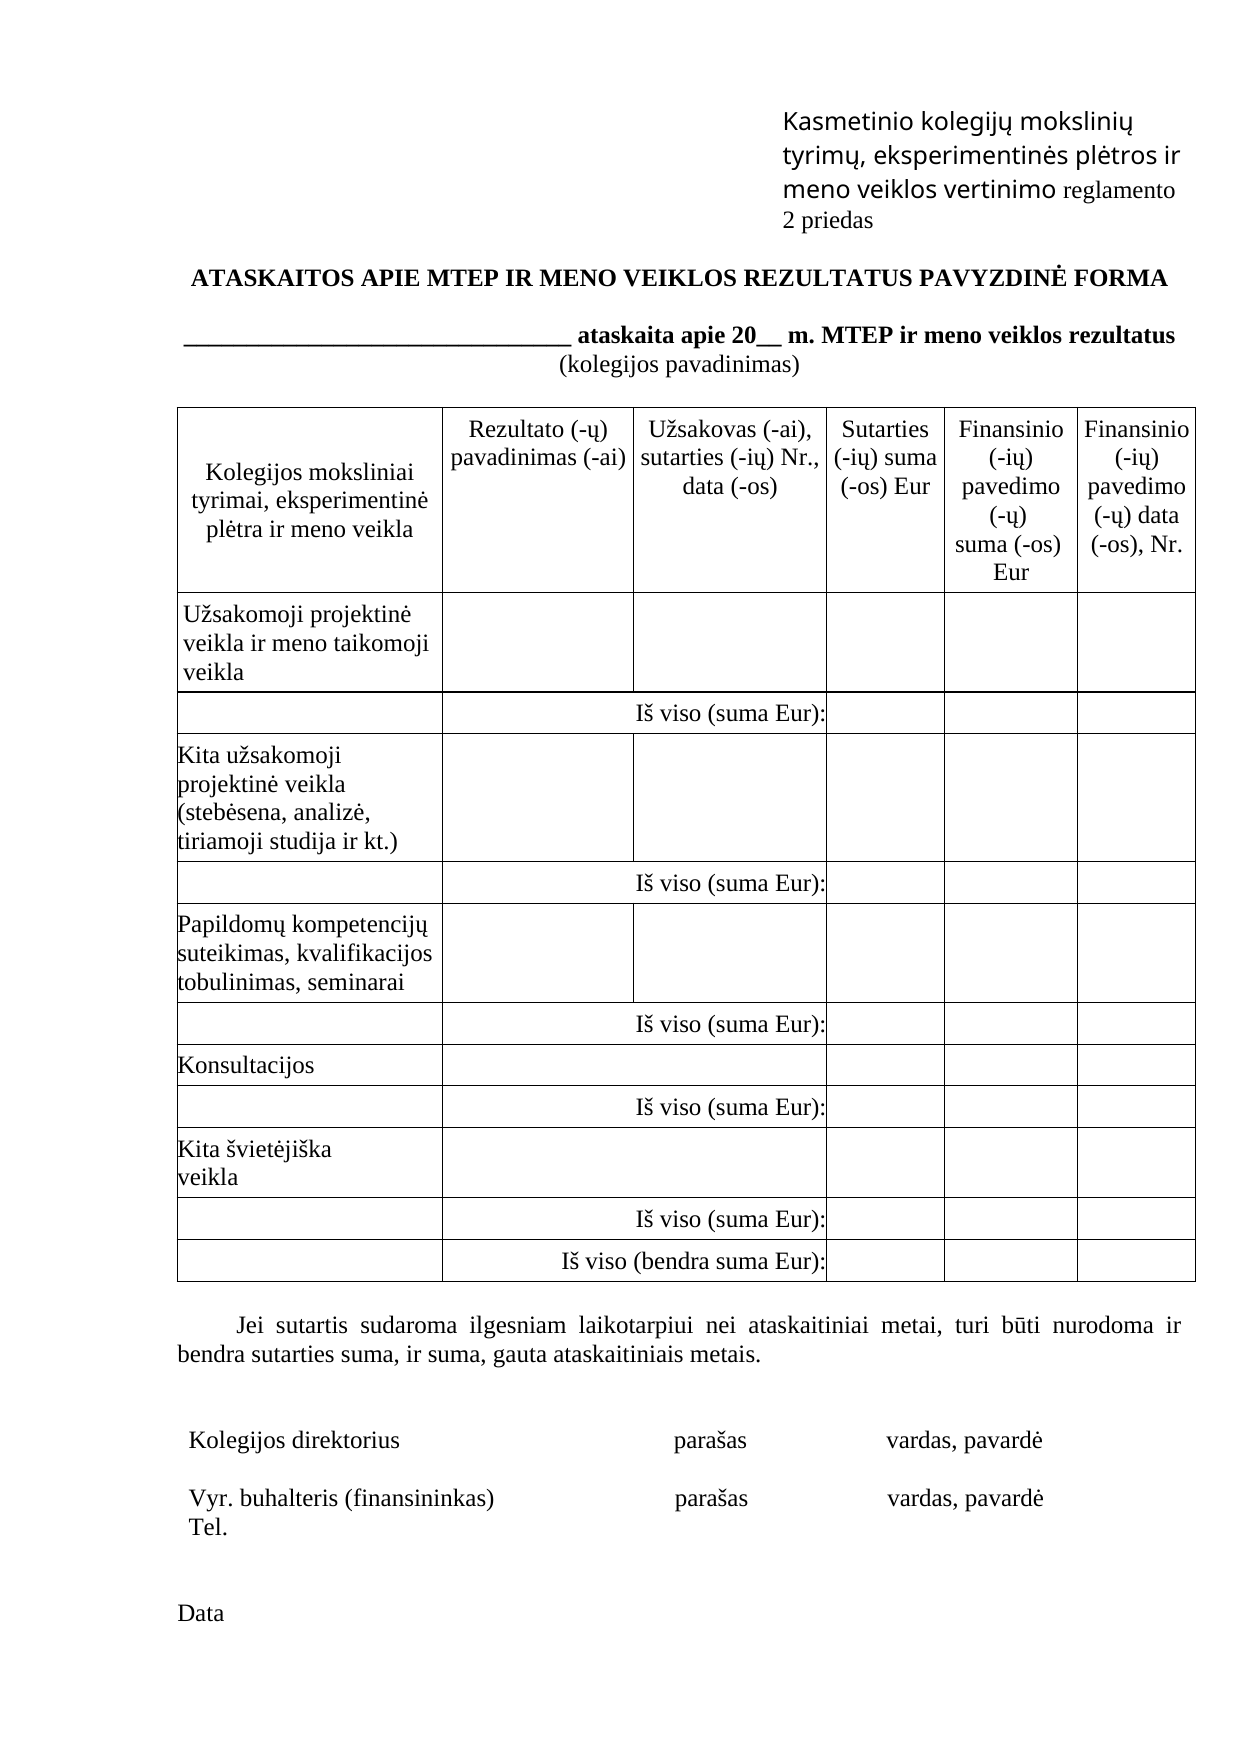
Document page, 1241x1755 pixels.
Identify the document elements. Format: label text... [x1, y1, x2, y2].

table_cell [827, 862, 944, 903]
table_cell [827, 734, 944, 861]
text ATASKAITOS APIE MTEP IR MENO VEIKLOS REZULTATUS PAVYZDINĖ FORMA [177, 263, 1182, 292]
table_header Sutarties (-ių) suma (-os) Eur [827, 408, 944, 592]
table_header Kolegijos moksliniai tyrimai, eksperimentinė plėtra ir meno veikla [178, 408, 442, 592]
table_cell [1078, 1045, 1195, 1085]
table_cell [827, 1128, 944, 1197]
table_cell [827, 1240, 944, 1281]
table_cell [945, 1086, 1077, 1127]
table_header vardas, pavardė [807, 1425, 1122, 1454]
text Kasmetinio kolegijų mokslinių tyrimų, eksperimentinės plėtros ir meno veiklos vertinimo reglamento [782, 103, 1182, 206]
table_cell [1078, 1003, 1195, 1043]
table_cell [333, 1003, 442, 1043]
table_header Rezultato (-ų) pavadinimas (-ai) [443, 408, 633, 592]
table_cell [613, 1569, 809, 1598]
table_cell [945, 1198, 1077, 1239]
table_cell [1078, 1240, 1195, 1281]
table_cell [333, 1198, 442, 1239]
table_cell [945, 593, 1077, 691]
table_cell [178, 1003, 333, 1043]
table_cell [443, 1128, 826, 1197]
table_header Vyr. buhalteris (finansininkas) Tel. [177, 1483, 613, 1569]
table_cell [827, 1198, 944, 1239]
table_cell [443, 734, 633, 861]
table_cell [178, 693, 333, 733]
table_cell [1078, 904, 1195, 1002]
text 2 priedas [782, 206, 1182, 234]
text (kolegijos pavadinimas) [177, 349, 1182, 378]
table_header Užsakovas (-ai), sutarties (-ių) Nr., data (-os) [634, 408, 826, 592]
table_cell [945, 1128, 1077, 1197]
table_cell Iš viso (suma Eur): [443, 1086, 826, 1127]
table_cell [827, 1086, 944, 1127]
table_cell [178, 1086, 333, 1127]
table_cell Kita švietėjiška veikla [178, 1128, 333, 1197]
table_cell [827, 593, 944, 691]
table_cell Papildomų kompetencijų suteikimas, kvalifikacijos tobulinimas, seminarai [178, 904, 442, 1002]
table_cell Konsultacijos [178, 1045, 333, 1085]
text Jei sutartis sudaroma ilgesniam laikotarpiui nei ataskaitiniai metai, turi būti nurodoma ir bendra sutarties suma, ir suma, gauta ataskaitiniais metais. [177, 1310, 1182, 1368]
table_cell [945, 693, 1077, 733]
table_cell Užsakomoji projektinė veikla ir meno taikomoji veikla [178, 593, 442, 691]
table_cell [1078, 862, 1195, 903]
table_cell [1078, 734, 1195, 861]
table_cell [177, 1569, 613, 1598]
table_header Finansinio (-ių) pavedimo (-ų) suma (-os) Eur [945, 408, 1077, 592]
table_cell [827, 904, 944, 1002]
table_cell Iš viso (suma Eur): [443, 1003, 826, 1043]
table_cell [333, 693, 442, 733]
table_cell [443, 593, 633, 691]
table_cell [1078, 1198, 1195, 1239]
table_cell [178, 1240, 333, 1281]
table_cell [443, 1045, 826, 1085]
table_cell Iš viso (suma Eur): [443, 1198, 826, 1239]
table_cell [945, 1003, 1077, 1043]
table_cell [945, 862, 1077, 903]
table_cell [1078, 693, 1195, 733]
table_cell [945, 1045, 1077, 1085]
table_cell [827, 693, 944, 733]
table_cell [333, 1240, 442, 1281]
table_header parašas [613, 1483, 809, 1569]
table_cell [333, 1086, 442, 1127]
table_cell [443, 904, 633, 1002]
table_cell [333, 1045, 442, 1085]
table_cell Iš viso (suma Eur): [443, 693, 826, 733]
table_cell [178, 1198, 333, 1239]
table_cell Kita užsakomoji projektinė veikla (stebėsena, analizė, tiriamoji studija ir kt.) [178, 734, 442, 861]
table_cell [178, 862, 321, 903]
table_cell [1078, 1086, 1195, 1127]
table_cell Iš viso (suma Eur): [443, 862, 826, 903]
table_cell [634, 904, 826, 1002]
table_header parašas [613, 1425, 807, 1454]
text _______________________________ ataskaita apie 20__ m. MTEP ir meno veiklos rezultatus [177, 321, 1182, 349]
table_cell [634, 734, 826, 861]
table_cell [945, 734, 1077, 861]
table_cell [809, 1569, 1122, 1598]
table_cell [333, 1128, 442, 1197]
table_header Kolegijos direktorius [177, 1425, 613, 1454]
table_cell [827, 1003, 944, 1043]
table_cell [945, 1240, 1077, 1281]
table_cell [634, 593, 826, 691]
table_cell [827, 1045, 944, 1085]
table_cell [1078, 1128, 1195, 1197]
table_cell [321, 862, 442, 903]
table_cell [945, 904, 1077, 1002]
table_header Finansinio (-ių) pavedimo (-ų) data (-os), Nr. [1078, 408, 1195, 592]
table_cell [1078, 593, 1195, 691]
table_cell Iš viso (bendra suma Eur): [443, 1240, 826, 1281]
table_header vardas, pavardė [809, 1483, 1122, 1569]
text Data [177, 1598, 1182, 1627]
